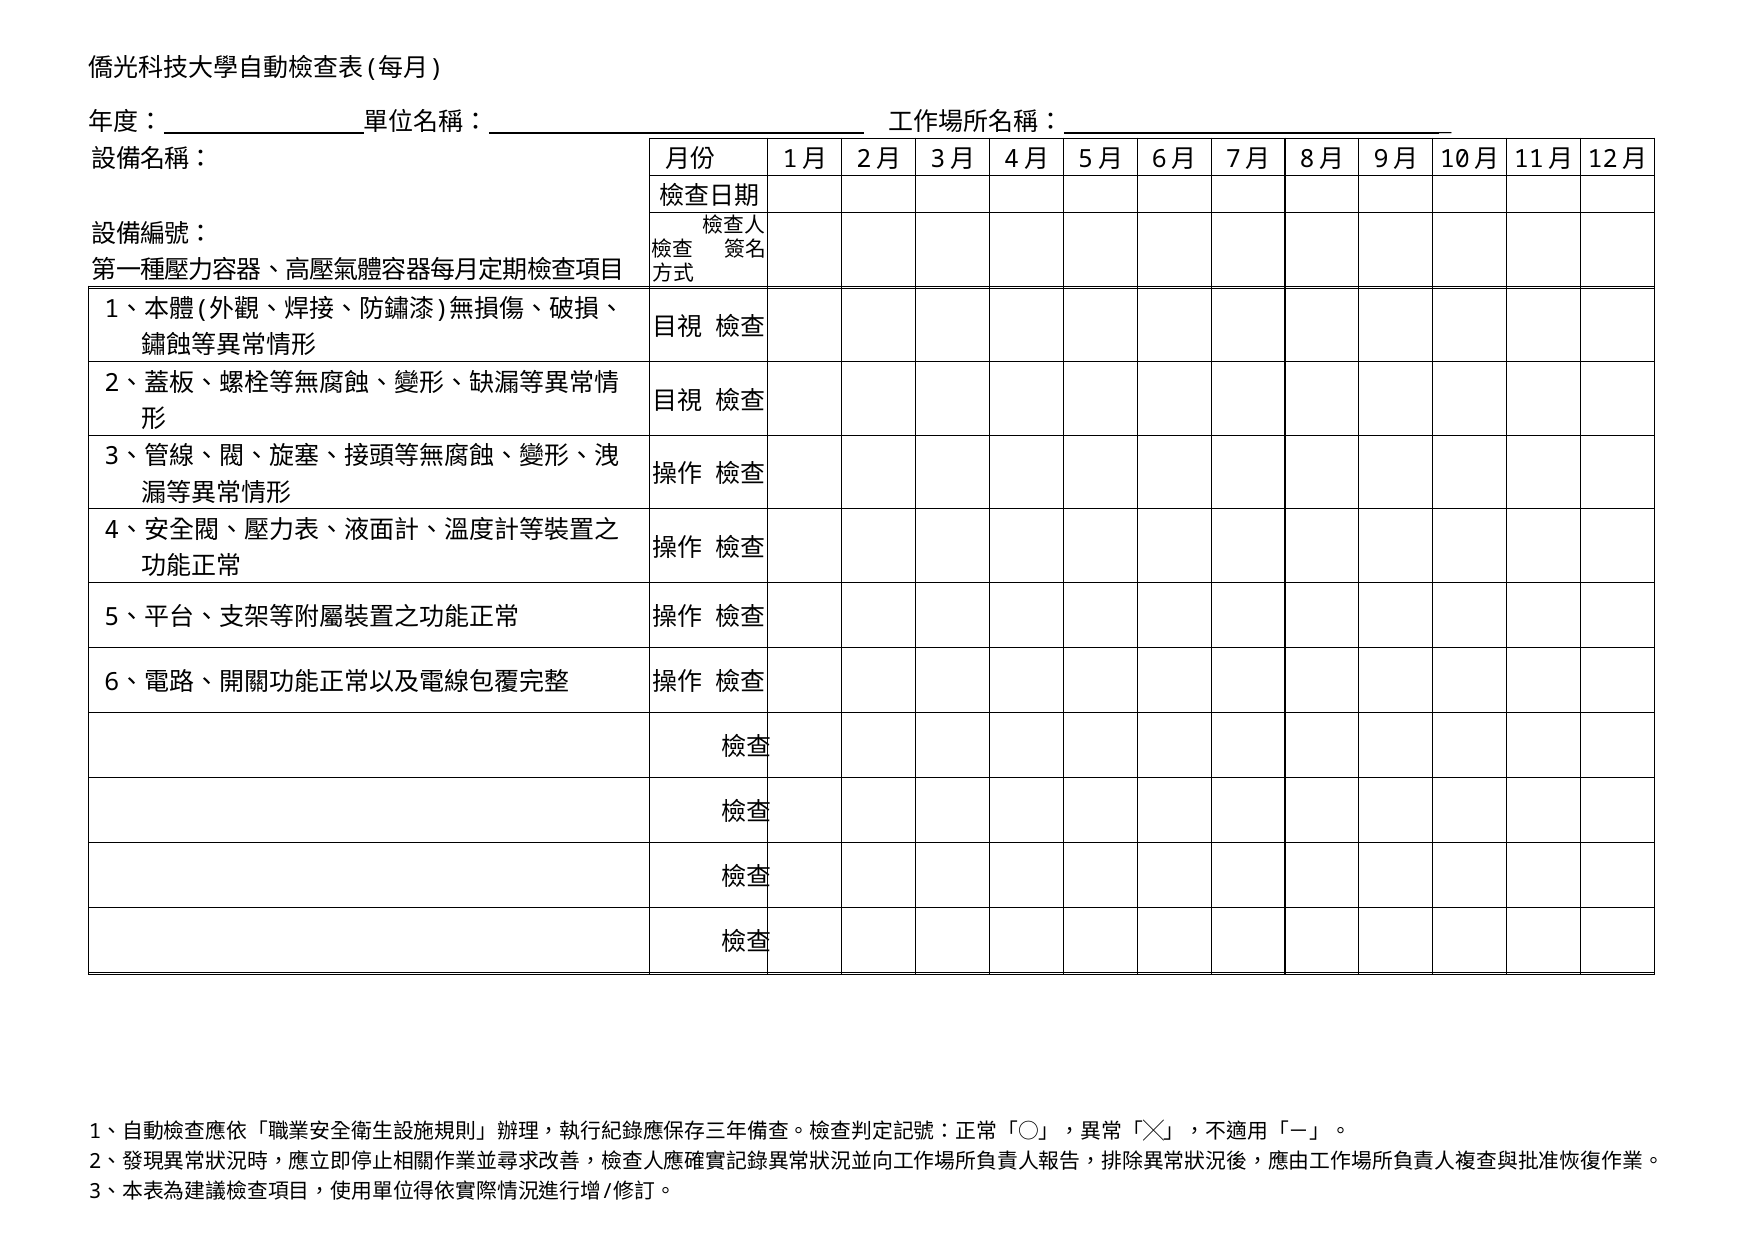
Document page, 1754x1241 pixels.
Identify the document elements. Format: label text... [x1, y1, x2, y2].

table_cell [990, 509, 1063, 582]
table_cell [990, 176, 1063, 212]
table_cell [1212, 843, 1284, 907]
table_cell [1064, 436, 1137, 508]
table_cell [842, 908, 915, 972]
table_cell [1581, 648, 1654, 712]
table_cell [916, 778, 989, 842]
table_header 9月 [1359, 139, 1432, 175]
table_cell [1138, 713, 1211, 777]
table_cell [1433, 362, 1506, 435]
table_cell [1212, 176, 1284, 212]
table_cell [916, 509, 989, 582]
table_cell [842, 648, 915, 712]
table_cell [916, 648, 989, 712]
table_cell [1359, 713, 1432, 777]
table_cell 檢查 [650, 843, 767, 907]
table_cell [916, 289, 989, 361]
table_cell 檢查日期 [650, 176, 767, 212]
table_cell [1212, 778, 1284, 842]
table_cell [990, 436, 1063, 508]
table_cell [990, 583, 1063, 647]
table_header 10月 [1433, 139, 1506, 175]
table_cell [768, 213, 841, 286]
table_cell [1581, 362, 1654, 435]
table_cell [1359, 213, 1432, 286]
table_cell [1286, 289, 1358, 361]
table_cell [768, 843, 841, 907]
table_cell [768, 713, 841, 777]
table_cell [1581, 583, 1654, 647]
table_cell [1581, 778, 1654, 842]
table_cell [89, 778, 649, 842]
table_cell 6、電路、開關功能正常以及電線包覆完整 [89, 648, 649, 712]
table_cell [990, 362, 1063, 435]
table_cell [768, 908, 841, 972]
table_cell [990, 843, 1063, 907]
table_cell [1212, 509, 1284, 582]
table_cell [1286, 509, 1358, 582]
table_cell [1359, 176, 1432, 212]
table_cell [1433, 843, 1506, 907]
table_cell [1359, 509, 1432, 582]
table_cell 設備編號： 第一種壓力容器、高壓氣體容器每月定期檢查項目 [89, 212, 649, 286]
table_cell [1507, 509, 1580, 582]
table_cell 2、蓋板、螺栓等無腐蝕、變形、缺漏等異常情形 [89, 362, 649, 435]
table_cell [1359, 778, 1432, 842]
table_cell [1064, 509, 1137, 582]
table_cell [842, 289, 915, 361]
table_cell [1433, 583, 1506, 647]
table_cell [768, 509, 841, 582]
table_cell [1507, 213, 1580, 286]
table_cell [1064, 213, 1137, 286]
table_cell [1359, 289, 1432, 361]
table_header 5月 [1064, 139, 1137, 175]
table_cell [1507, 583, 1580, 647]
table_header 設備名稱： [89, 138, 649, 175]
table_header 7月 [1212, 139, 1284, 175]
table_cell [916, 583, 989, 647]
table_cell [1286, 583, 1358, 647]
table_cell [1581, 843, 1654, 907]
table_header 4月 [990, 139, 1063, 175]
table_cell [1581, 213, 1654, 286]
table_cell [1138, 436, 1211, 508]
table_cell 操作 檢查 [650, 583, 767, 647]
table_cell [1212, 648, 1284, 712]
table_cell [89, 908, 649, 972]
table_cell [1212, 713, 1284, 777]
table_cell [1507, 436, 1580, 508]
table_cell [1433, 908, 1506, 972]
table_cell [1138, 362, 1211, 435]
table_header 11月 [1507, 139, 1580, 175]
table_cell [1064, 648, 1137, 712]
table_cell [1064, 778, 1137, 842]
table_cell 檢查人 檢查 簽名 方式 [650, 213, 767, 286]
table_cell [1138, 509, 1211, 582]
table_cell [916, 213, 989, 286]
table_cell [842, 509, 915, 582]
table_cell [1212, 436, 1284, 508]
table_cell [89, 713, 649, 777]
table_cell 1、本體(外觀、焊接、防鏽漆)無損傷、破損、鏽蝕等異常情形 [89, 289, 649, 361]
table_cell [768, 436, 841, 508]
table_cell [1138, 583, 1211, 647]
table_cell [916, 362, 989, 435]
table_cell [1212, 289, 1284, 361]
table_cell [1507, 176, 1580, 212]
table_header 1月 [768, 139, 841, 175]
table_cell [89, 843, 649, 907]
table_cell [1507, 778, 1580, 842]
table_cell [842, 213, 915, 286]
table_header 3月 [916, 139, 989, 175]
table_cell [1581, 509, 1654, 582]
table_cell [1359, 648, 1432, 712]
table_cell [1359, 583, 1432, 647]
table_cell [916, 843, 989, 907]
table_cell [89, 175, 649, 212]
table_cell [1212, 362, 1284, 435]
table_cell [1581, 436, 1654, 508]
table_cell [1507, 362, 1580, 435]
table_cell [1138, 648, 1211, 712]
table_cell [990, 908, 1063, 972]
table_cell [1212, 908, 1284, 972]
table_cell [1433, 648, 1506, 712]
table_cell [990, 289, 1063, 361]
table_cell [1064, 908, 1137, 972]
table_header 8月 [1286, 139, 1358, 175]
table_cell [1064, 713, 1137, 777]
table_cell [1286, 362, 1358, 435]
table_cell [1507, 908, 1580, 972]
table_cell [1138, 908, 1211, 972]
table_cell [1286, 213, 1358, 286]
table_cell [990, 648, 1063, 712]
table_cell [1286, 176, 1358, 212]
table_cell [916, 713, 989, 777]
table_cell [768, 176, 841, 212]
table_cell [1433, 713, 1506, 777]
table_cell [1064, 843, 1137, 907]
table_cell [990, 213, 1063, 286]
table_cell [916, 176, 989, 212]
table_cell [1138, 176, 1211, 212]
table_cell 5、平台、支架等附屬裝置之功能正常 [89, 583, 649, 647]
table_cell [990, 713, 1063, 777]
table_header 月份 [650, 139, 767, 175]
table_cell [1138, 289, 1211, 361]
table_cell [1581, 176, 1654, 212]
text 年度： 單位名稱： 工作場所名稱： _ [89, 101, 1665, 137]
table_cell [1286, 778, 1358, 842]
table_cell 3、管線、閥、旋塞、接頭等無腐蝕、變形、洩漏等異常情形 [89, 436, 649, 508]
table_cell 檢查 [650, 908, 767, 972]
table_cell [1359, 436, 1432, 508]
table_cell [842, 843, 915, 907]
table_cell [842, 176, 915, 212]
table_cell [1212, 213, 1284, 286]
table_cell 目視 檢查 [650, 362, 767, 435]
table_cell [1433, 213, 1506, 286]
table_cell [1507, 843, 1580, 907]
table_cell [1359, 908, 1432, 972]
table_cell [990, 778, 1063, 842]
table_cell 操作 檢查 [650, 509, 767, 582]
table_cell [768, 583, 841, 647]
table_cell [1507, 289, 1580, 361]
table_cell 4、安全閥、壓力表、液面計、溫度計等裝置之功能正常 [89, 509, 649, 582]
table_cell [916, 908, 989, 972]
table_cell [1286, 713, 1358, 777]
table_header 2月 [842, 139, 915, 175]
table_cell [842, 583, 915, 647]
table_cell [1064, 583, 1137, 647]
table_cell [768, 778, 841, 842]
table_cell [768, 289, 841, 361]
table_cell [1433, 778, 1506, 842]
table_cell [1286, 908, 1358, 972]
table_cell [1064, 289, 1137, 361]
table_cell [1138, 843, 1211, 907]
table_cell [842, 713, 915, 777]
table_cell [1507, 648, 1580, 712]
table_cell [1212, 583, 1284, 647]
table_cell [1064, 362, 1137, 435]
table_cell [1359, 362, 1432, 435]
table_cell 檢查 [650, 713, 767, 777]
table_cell [1286, 843, 1358, 907]
table_cell [1286, 648, 1358, 712]
table_cell [1433, 176, 1506, 212]
table_cell [1138, 213, 1211, 286]
table_cell [1286, 436, 1358, 508]
table_cell [1581, 289, 1654, 361]
table_cell [1507, 713, 1580, 777]
table_cell [1359, 843, 1432, 907]
table_cell [768, 648, 841, 712]
table_cell 操作 檢查 [650, 436, 767, 508]
table_cell [1433, 289, 1506, 361]
table_cell [768, 362, 841, 435]
table_cell 目視 檢查 [650, 289, 767, 361]
table_header 6月 [1138, 139, 1211, 175]
table_cell [1433, 436, 1506, 508]
table_cell 檢查 [650, 778, 767, 842]
table_cell [1064, 176, 1137, 212]
table_cell [1581, 713, 1654, 777]
table_cell [1581, 908, 1654, 972]
table_cell [1433, 509, 1506, 582]
table_cell [842, 778, 915, 842]
table_cell [1138, 778, 1211, 842]
table_cell [842, 362, 915, 435]
table_cell [916, 436, 989, 508]
table_cell [842, 436, 915, 508]
table_cell 操作 檢查 [650, 648, 767, 712]
table_header 12月 [1581, 139, 1654, 175]
